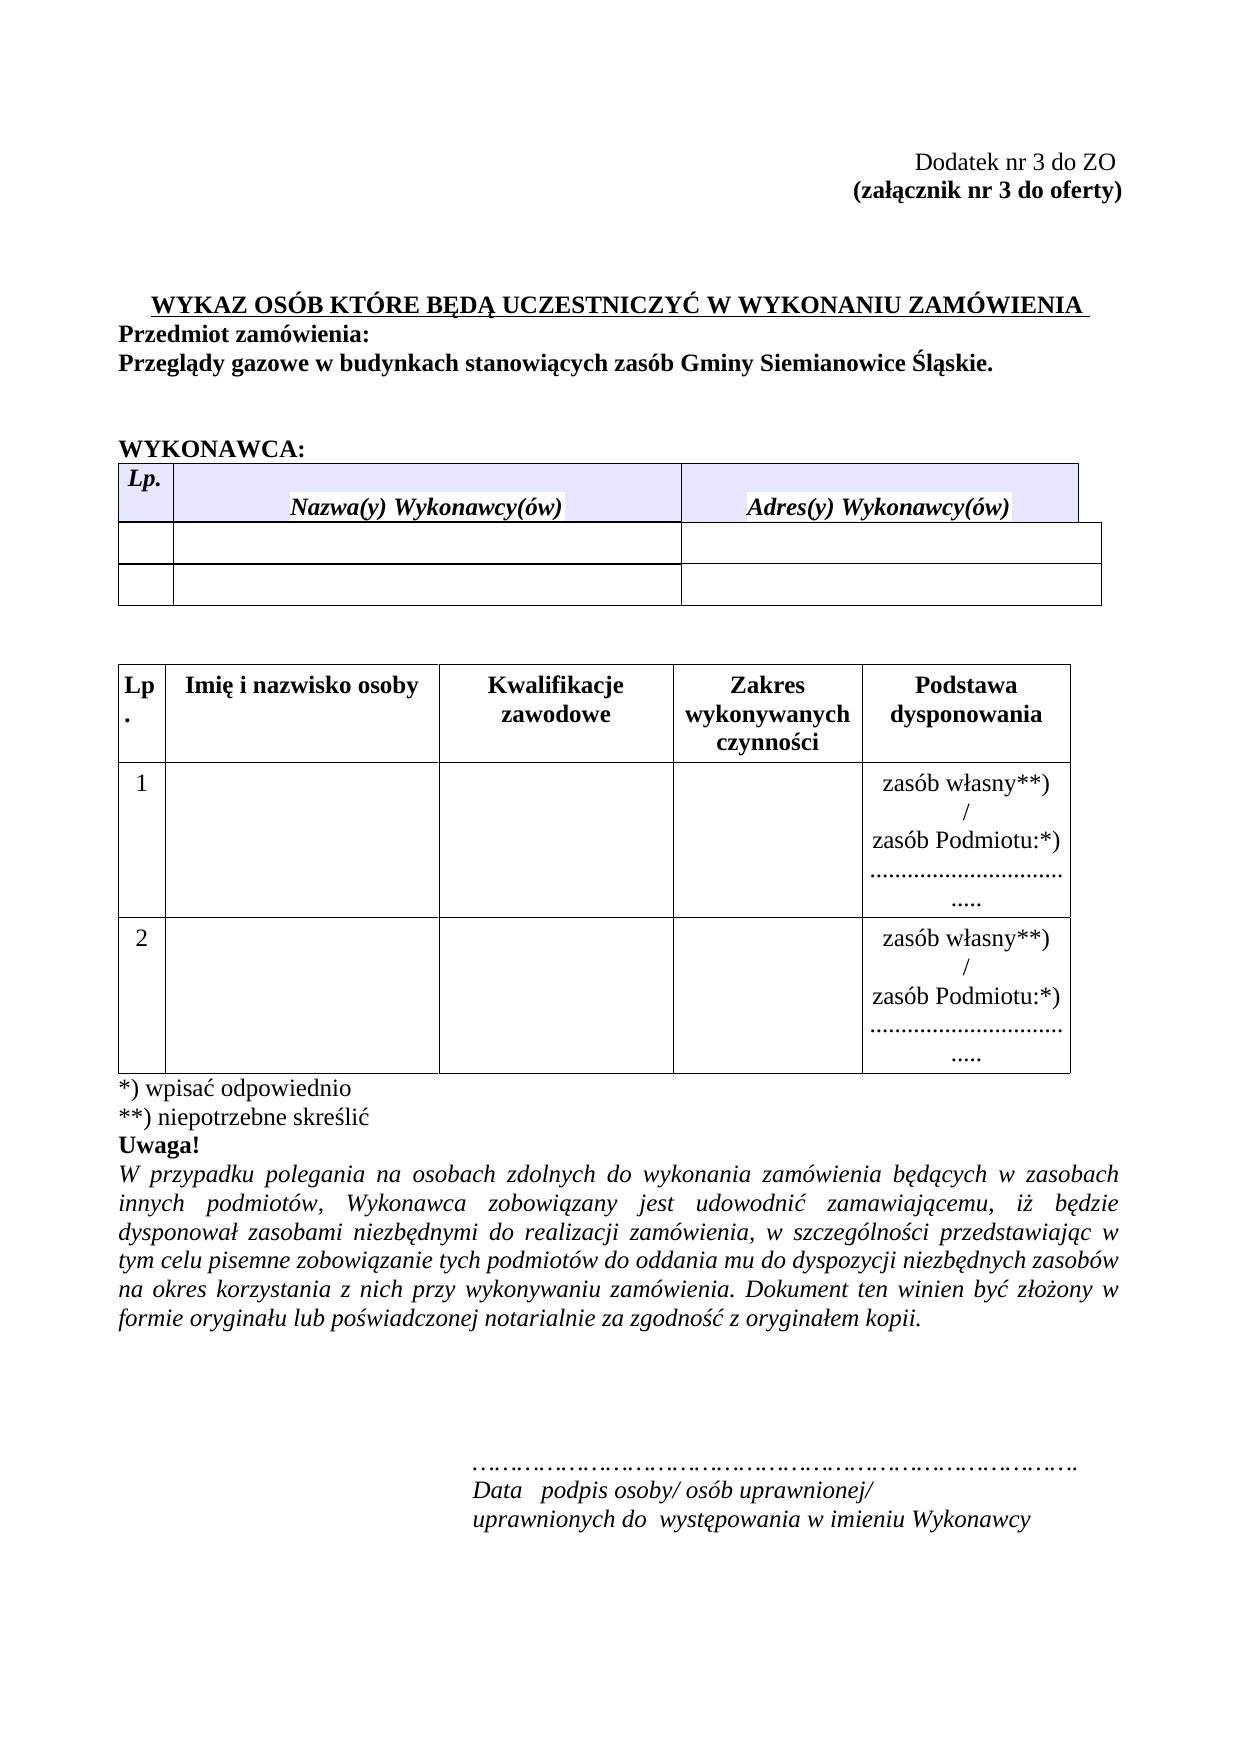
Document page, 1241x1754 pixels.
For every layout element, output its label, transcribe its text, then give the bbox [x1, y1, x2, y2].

text *) wpisać odpowiednio [118, 1073, 1122, 1102]
text Uwaga! [118, 1130, 1122, 1159]
table_cell zasób własny**) / zasób Podmiotu:*) .................................... [863, 763, 1070, 917]
table_header [1082, 463, 1086, 522]
table_cell [174, 523, 681, 563]
text Przedmiot zamówienia: [118, 319, 1122, 348]
table_cell 2 [119, 918, 165, 1073]
text **) niepotrzebne skreślić [118, 1102, 1122, 1130]
text W przypadku polegania na osobach zdolnych do wykonania zamówienia będących w zasobach innych podmiotów, Wykonawca zobowiązany jest udowodnić zamawiającemu, iż będzie dysponował zasobami niezbędnymi do realizacji zamówienia, w szczególności przedstawiając w tym celu pisemne zobowiązanie tych podmiotów do oddania mu do dyspozycji niezbędnych zasobów na okres korzystania z nich przy wykonywaniu zamówienia. Dokument ten winien być złożony w formie oryginału lub poświadczonej notarialnie za zgodność z oryginałem kopii. [118, 1159, 1122, 1332]
table_cell [674, 763, 862, 917]
table_cell [166, 763, 438, 917]
text WYKONAWCA: [118, 434, 1122, 463]
text ………………………………………………………………………. [118, 1447, 1122, 1475]
table_header [1086, 463, 1090, 522]
table_cell [674, 918, 862, 1073]
table_header Lp. [119, 464, 173, 521]
table_header Imię i nazwisko osoby [166, 665, 438, 762]
table_header Kwalifikacje zawodowe [440, 665, 673, 762]
table_header Zakres wykonywanych czynności [674, 665, 862, 762]
table_header Nazwa(y) Wykonawcy(ów) [174, 464, 681, 521]
table_header Lp. [119, 665, 165, 762]
table_header [1094, 463, 1098, 522]
table_cell [166, 918, 438, 1073]
table_cell 1 [119, 763, 165, 917]
table_cell zasób własny**) / zasób Podmiotu:*) .................................... [863, 918, 1070, 1073]
text (załącznik nr 3 do oferty) [118, 176, 1122, 204]
text WYKAZ OSÓB KTÓRE BĘDĄ UCZESTNICZYĆ W WYKONANIU ZAMÓWIENIA [118, 291, 1122, 319]
text Przeglądy gazowe w budynkach stanowiących zasób Gminy Siemianowice Śląskie. [118, 348, 1122, 377]
table_cell [119, 565, 173, 605]
table_cell [682, 564, 1101, 605]
table_header [1090, 463, 1094, 522]
text Data podpis osoby/ osób uprawnionej/ uprawnionych do występowania w imieniu Wykonawcy [118, 1475, 1122, 1533]
table_cell [682, 523, 1101, 563]
table_cell [440, 918, 673, 1073]
table_header [1098, 463, 1102, 522]
table_header Adres(y) Wykonawcy(ów) [682, 464, 1078, 522]
text Dodatek nr 3 do ZO [118, 147, 1122, 176]
table_header Podstawa dysponowania [863, 665, 1070, 762]
table_cell [174, 565, 681, 605]
table_cell [440, 763, 673, 917]
table_cell [119, 523, 173, 563]
